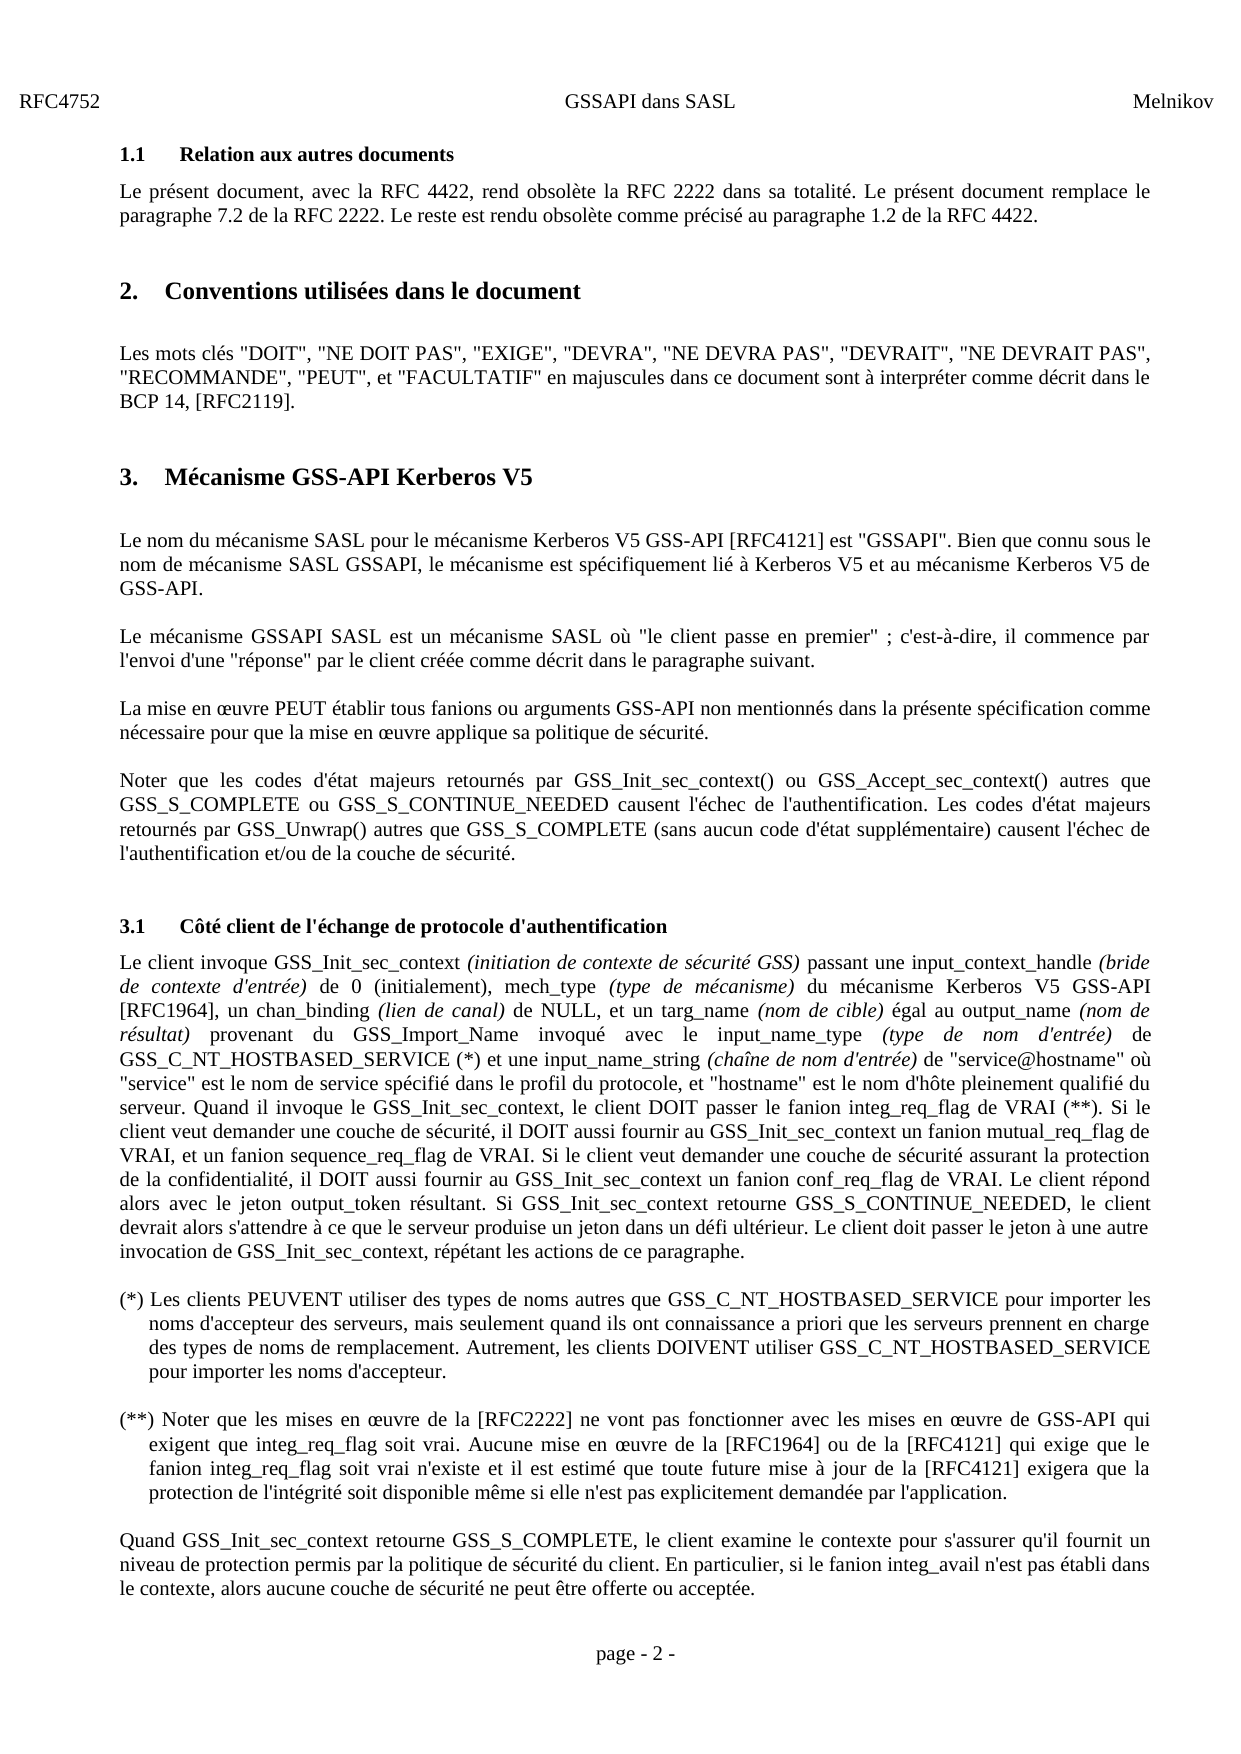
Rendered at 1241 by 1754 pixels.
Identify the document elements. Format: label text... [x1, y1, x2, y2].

text La mise en œuvre PEUT établir tous fanions ou arguments GSS-API non mentionnés dans la présente spécification comme nécessaire pour que la mise en œuvre applique sa politique de sécurité. [119, 696, 1152, 744]
text Le client invoque GSS_Init_sec_context (initiation de contexte de sécurité GSS) passant une input_context_handle (bride de contexte d'entrée) de 0 (initialement), mech_type (type de mécanisme) du mécanisme Kerberos V5 GSS-API [RFC1964], un chan_binding (lien de canal) de NULL, et un targ_name (nom de cible) égal au output_name (nom de résultat) provenant du GSS_Import_Name invoqué avec le input_name_type (type de nom d'entrée) de GSS_C_NT_HOSTBASED_SERVICE (*) et une input_name_string (chaîne de nom d'entrée) de "service@hostname" où "service" est le nom de service spécifié dans le profil du protocole, et "hostname" est le nom d'hôte pleinement qualifié du serveur. Quand il invoque le GSS_Init_sec_context, le client DOIT passer le fanion integ_req_flag de VRAI (**). Si le client veut demander une couche de sécurité, il DOIT aussi fournir au GSS_Init_sec_context un fanion mutual_req_flag de VRAI, et un fanion sequence_req_flag de VRAI. Si le client veut demander une couche de sécurité assurant la protection de la confidentialité, il DOIT aussi fournir au GSS_Init_sec_context un fanion conf_req_flag de VRAI. Le client répond alors avec le jeton output_token résultant. Si GSS_Init_sec_context retourne GSS_S_CONTINUE_NEEDED, le client devrait alors s'attendre à ce que le serveur produise un jeton dans un défi ultérieur. Le client doit passer le jeton à une autre invocation de GSS_Init_sec_context, répétant les actions de ce paragraphe. [119, 950, 1152, 1263]
text Le nom du mécanisme SASL pour le mécanisme Kerberos V5 GSS-API [RFC4121] est "GSSAPI". Bien que connu sous le nom de mécanisme SASL GSSAPI, le mécanisme est spécifiquement lié à Kerberos V5 et au mécanisme Kerberos V5 de GSS-API. [119, 528, 1152, 600]
subtitle 2. Conventions utilisées dans le document [119, 276, 1152, 304]
text Le mécanisme GSSAPI SASL est un mécanisme SASL où "le client passe en premier" ; c'est-à-dire, il commence par l'envoi d'une "réponse" par le client créée comme décrit dans le paragraphe suivant. [119, 624, 1152, 672]
text Le présent document, avec la RFC 4422, rend obsolète la RFC 2222 dans sa totalité. Le présent document remplace le paragraphe 7.2 de la RFC 2222. Le reste est rendu obsolète comme précisé au paragraphe 1.2 de la RFC 4422. [119, 179, 1152, 227]
text Quand GSS_Init_sec_context retourne GSS_S_COMPLETE, le client examine le contexte pour s'assurer qu'il fournit un niveau de protection permis par la politique de sécurité du client. En particulier, si le fanion integ_avail n'est pas établi dans le contexte, alors aucune couche de sécurité ne peut être offerte ou acceptée. [119, 1528, 1152, 1600]
subtitle 3.1 Côté client de l'échange de protocole d'authentification [119, 914, 1152, 938]
text Les mots clés "DOIT", "NE DOIT PAS", "EXIGE", "DEVRA", "NE DEVRA PAS", "DEVRAIT", "NE DEVRAIT PAS", "RECOMMANDE", "PEUT", et "FACULTATIF" en majuscules dans ce document sont à interpréter comme décrit dans le BCP 14, [RFC2119]. [119, 341, 1152, 413]
text Noter que les codes d'état majeurs retournés par GSS_Init_sec_context() ou GSS_Accept_sec_context() autres que GSS_S_COMPLETE ou GSS_S_CONTINUE_NEEDED causent l'échec de l'authentification. Les codes d'état majeurs retournés par GSS_Unwrap() autres que GSS_S_COMPLETE (sans aucun code d'état supplémentaire) causent l'échec de l'authentification et/ou de la couche de sécurité. [119, 768, 1152, 864]
text (*) Les clients PEUVENT utiliser des types de noms autres que GSS_C_NT_HOSTBASED_SERVICE pour importer les noms d'accepteur des serveurs, mais seulement quand ils ont connaissance a priori que les serveurs prennent en charge des types de noms de remplacement. Autrement, les clients DOIVENT utiliser GSS_C_NT_HOSTBASED_SERVICE pour importer les noms d'accepteur. [119, 1287, 1152, 1383]
text (**) Noter que les mises en œuvre de la [RFC2222] ne vont pas fonctionner avec les mises en œuvre de GSS-API qui exigent que integ_req_flag soit vrai. Aucune mise en œuvre de la [RFC1964] ou de la [RFC4121] qui exige que le fanion integ_req_flag soit vrai n'existe et il est estimé que toute future mise à jour de la [RFC4121] exigera que la protection de l'intégrité soit disponible même si elle n'est pas explicitement demandée par l'application. [119, 1407, 1152, 1504]
subtitle 1.1 Relation aux autres documents [119, 142, 1152, 166]
subtitle 3. Mécanisme GSS-API Kerberos V5 [119, 462, 1152, 491]
